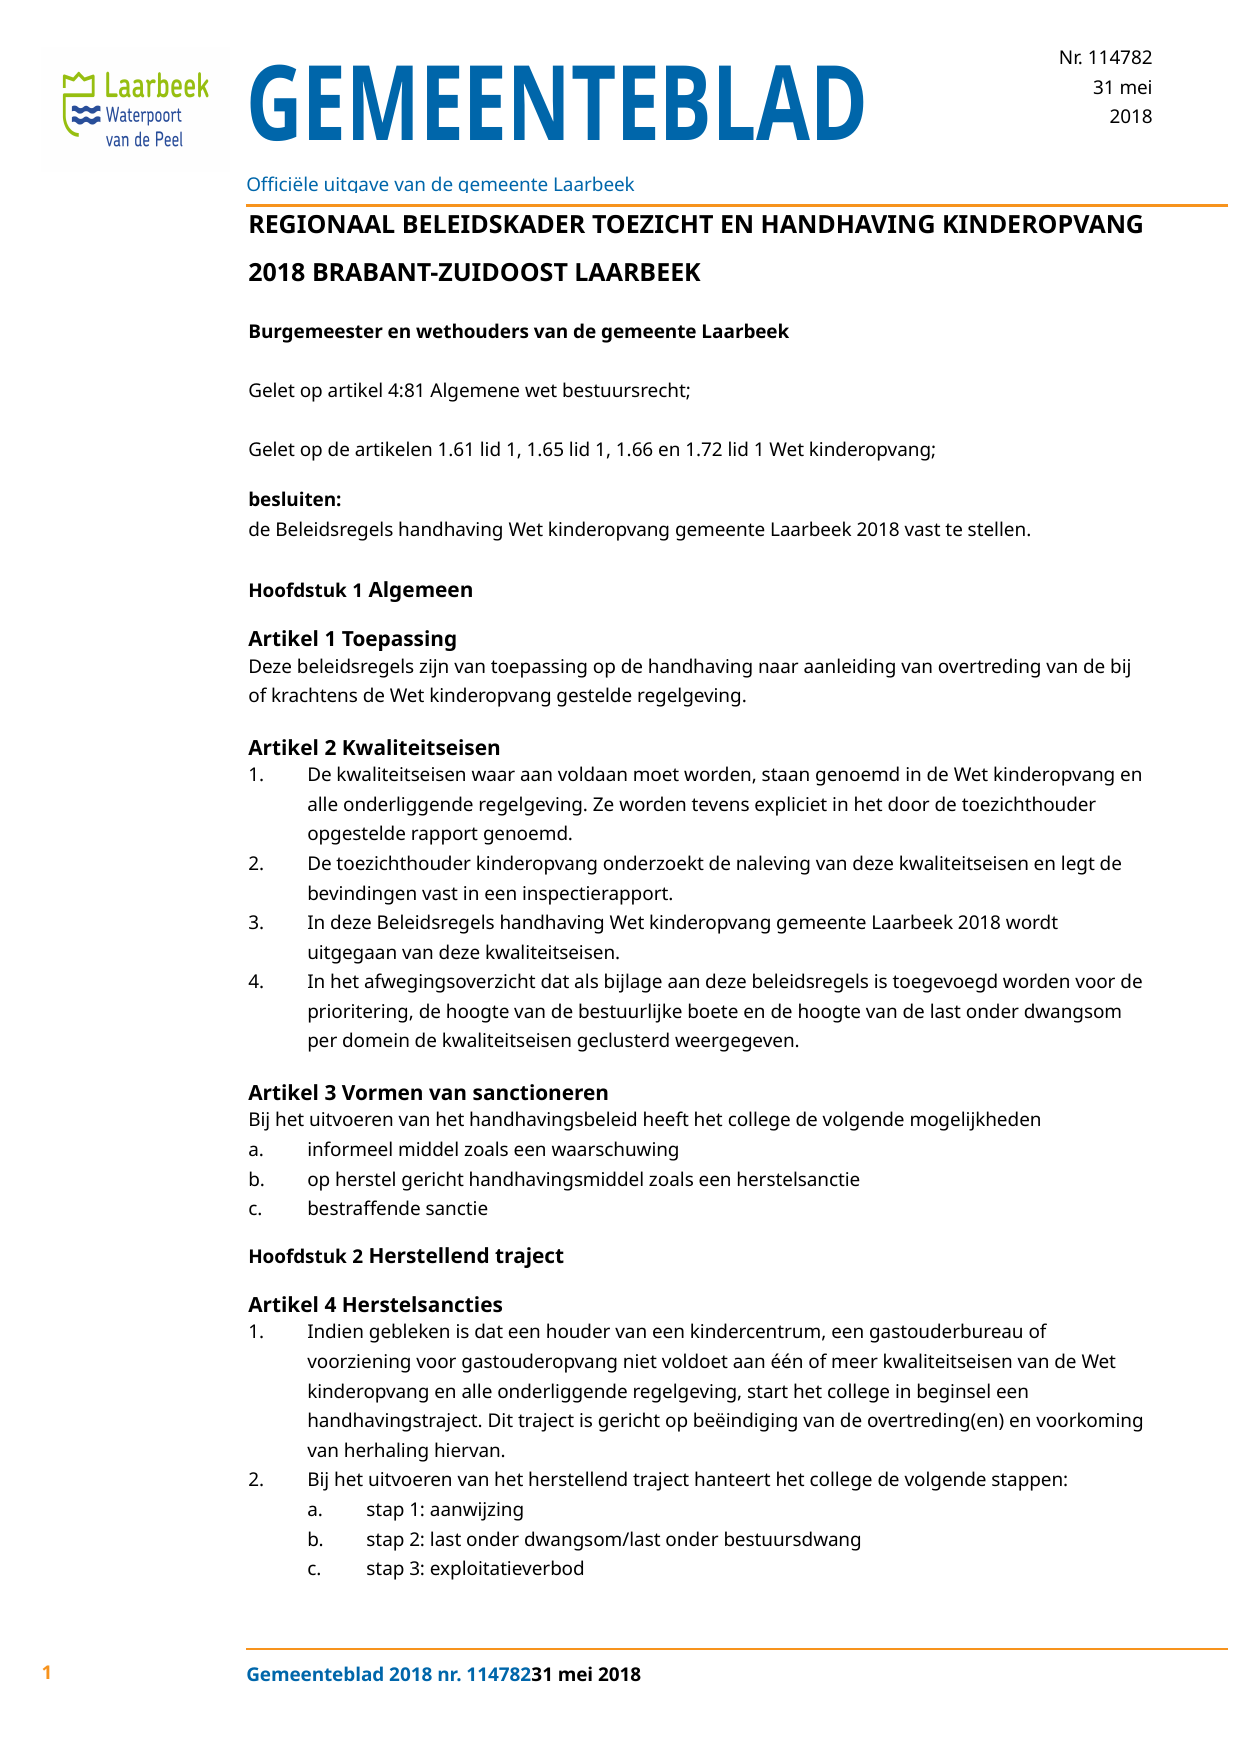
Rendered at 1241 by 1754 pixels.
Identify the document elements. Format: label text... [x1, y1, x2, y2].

picture [41, 47, 231, 172]
text de Beleidsregels handhaving Wet kinderopvang gemeente Laarbeek 2018 vast te stellen. [248, 516, 1152, 542]
list Indien gebleken is dat een houder van een kindercentrum, een gastouderbureau of voorziening voor gastouderopvang niet voldoet aan één of meer kwaliteitseisen van de Wet kinderopvang en alle onderliggende regelgeving, start het college in beginsel een handhavingstraject. Dit traject is gericht op beëindiging van de overtreding(en) en voorkoming van herhaling hiervan. [248, 1319, 1152, 1463]
text Hoofdstuk 2 Herstellend traject [248, 1241, 1152, 1269]
text REGIONAAL BELEIDSKADER TOEZICHT EN HANDHAVING KINDEROPVANG 2018 BRABANT-ZUIDOOST LAARBEEK [248, 207, 1152, 288]
list In deze Beleidsregels handhaving Wet kinderopvang gemeente Laarbeek 2018 wordt uitgegaan van deze kwaliteitseisen. [248, 909, 1152, 965]
list bestraffende sanctie [248, 1195, 1152, 1221]
text Deze beleidsregels zijn van toepassing op de handhaving naar aanleiding van overtreding van de bij of krachtens de Wet kinderopvang gestelde regelgeving. [248, 653, 1152, 708]
list In het afwegingsoverzicht dat als bijlage aan deze beleidsregels is toegevoegd worden voor de prioritering, de hoogte van de bestuurlijke boete en de hoogte van de last onder dwangsom per domein de kwaliteitseisen geclusterd weergegeven. [248, 968, 1152, 1053]
list De kwaliteitseisen waar aan voldaan moet worden, staan genoemd in de Wet kinderopvang en alle onderliggende regelgeving. Ze worden tevens expliciet in het door de toezichthouder opgestelde rapport genoemd. [248, 761, 1152, 846]
text Artikel 4 Herstelsancties [248, 1290, 1152, 1319]
text Bij het uitvoeren van het handhavingsbeleid heeft het college de volgende mogelijkheden [248, 1107, 1152, 1132]
text Artikel 2 Kwaliteitseisen [248, 733, 1152, 761]
text Gelet op de artikelen 1.61 lid 1, 1.65 lid 1, 1.66 en 1.72 lid 1 Wet kinderopvang; [248, 436, 1152, 462]
list stap 2: last onder dwangsom/last onder bestuursdwang [307, 1526, 1152, 1551]
text Hoofdstuk 1 Algemeen [248, 575, 1152, 604]
list De toezichthouder kinderopvang onderzoekt de naleving van deze kwaliteitseisen en legt de bevindingen vast in een inspectierapport. [248, 850, 1152, 906]
list informeel middel zoals een waarschuwing [248, 1136, 1152, 1162]
list stap 1: aanwijzing [307, 1496, 1152, 1522]
text Burgemeester en wethouders van de gemeente Laarbeek [248, 318, 1152, 344]
list op herstel gericht handhavingsmiddel zoals een herstelsanctie [248, 1166, 1152, 1191]
list Bij het uitvoeren van het herstellend traject hanteert het college de volgende stappen: [248, 1467, 1152, 1492]
text Gelet op artikel 4:81 Algemene wet bestuursrecht; [248, 377, 1152, 403]
text besluiten: [248, 487, 1152, 512]
text Artikel 1 Toepassing [248, 624, 1152, 653]
list stap 3: exploitatieverbod [307, 1555, 1152, 1581]
text Artikel 3 Vormen van sanctioneren [248, 1078, 1152, 1107]
